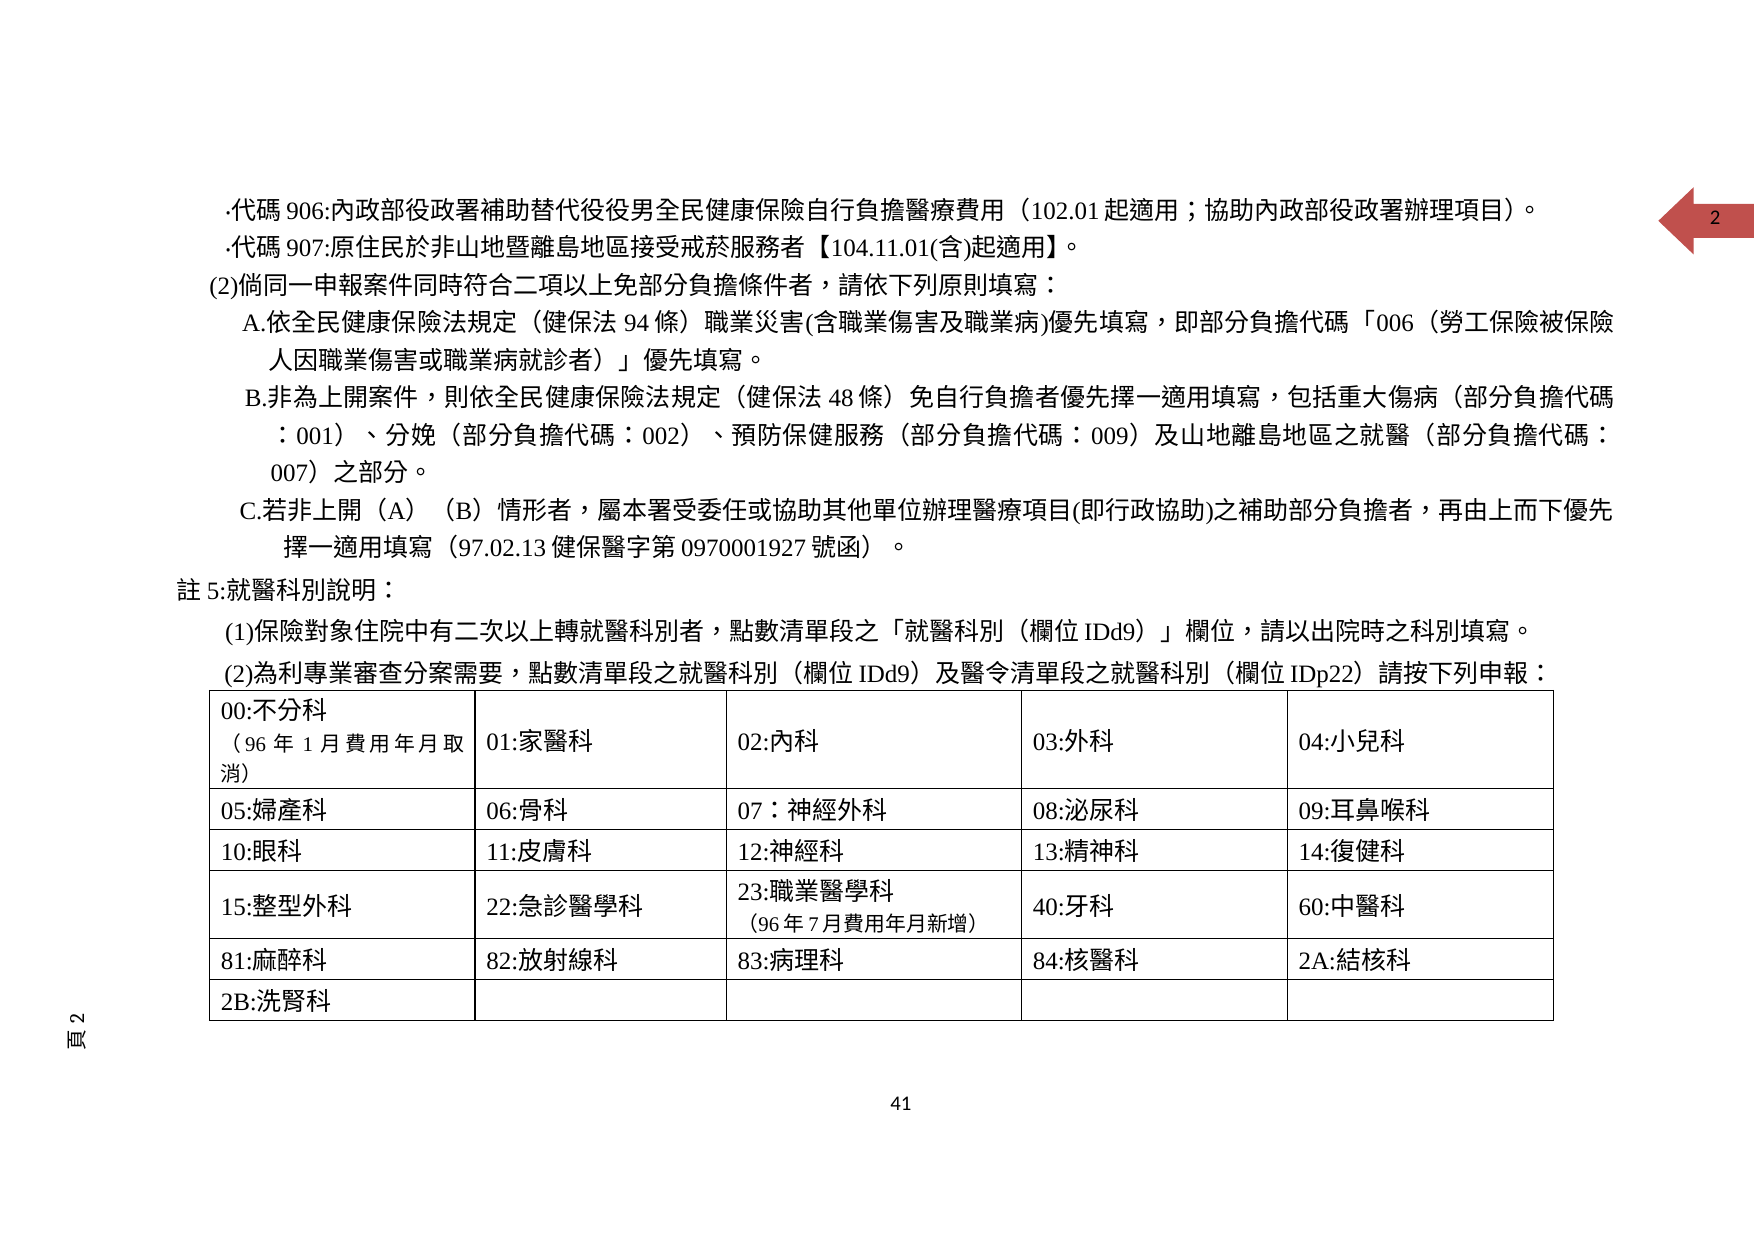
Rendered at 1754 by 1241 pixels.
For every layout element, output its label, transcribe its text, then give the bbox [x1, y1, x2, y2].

table_cell [476, 980, 726, 1020]
table_cell 註5:就醫科別說明： (1)保險對象住院中有二次以上轉就醫科別者，點數清單段之「就醫科別（欄位IDd9）」欄位，請以出院時之科別填寫。 (2)為利專業審查分案需要，點數清單段之就醫科別（欄位IDd9）及醫令清單段之就醫科別（欄位IDp22）請按下列申報： 就醫科別次分類： [165, 565, 1627, 1049]
table_cell 05:婦產科 [210, 789, 474, 829]
table_cell 22:急診醫學科 [476, 871, 726, 937]
table_cell 13:精神科 [1022, 830, 1287, 870]
table_cell 2A:結核科 [1288, 939, 1553, 979]
table_cell 60:中醫科 [1288, 871, 1553, 937]
table_cell 82:放射線科 [476, 939, 726, 979]
table_header 01:家醫科 [476, 691, 726, 787]
table_cell 10:眼科 [210, 830, 474, 870]
table_cell 07：神經外科 [727, 789, 1021, 829]
table_cell 09:耳鼻喉科 [1288, 789, 1553, 829]
table_header 00:不分科 （96年1月費用年月取消） [210, 691, 474, 787]
table_cell [727, 980, 1021, 1020]
table_cell 11:皮膚科 [476, 830, 726, 870]
table_cell 15:整型外科 [210, 871, 474, 937]
table_cell 81:麻醉科 [210, 939, 474, 979]
table_cell [1022, 980, 1287, 1020]
table_cell 23:職業醫學科 （96年7月費用年月新增） [727, 871, 1021, 937]
table_cell 2B:洗腎科 [210, 980, 474, 1020]
table_header 02:內科 [727, 691, 1021, 787]
table_cell 84:核醫科 [1022, 939, 1287, 979]
table_header 04:小兒科 [1288, 691, 1553, 787]
table_cell 12:神經科 [727, 830, 1021, 870]
table_cell 08:泌尿科 [1022, 789, 1287, 829]
table_cell 14:復健科 [1288, 830, 1553, 870]
table_cell 40:牙科 [1022, 871, 1287, 937]
table_cell [1288, 980, 1553, 1020]
table_cell 06:骨科 [476, 789, 726, 829]
table_cell 83:病理科 [727, 939, 1021, 979]
table_cell ‧代碼906:內政部役政署補助替代役役男全民健康保險自行負擔醫療費用（102.01起適用；協助內政部役政署辦理項目）。 ‧代碼907:原住民於非山地暨離島地區接受戒菸服務者【104.11.01(含)起適用】。 (2)倘同一申報案件同時符合二項以上免部分負擔條件者，請依下列原則填寫： A.依全民健康保險法規定（健保法94條）職業災害(含職業傷害及職業病)優先填寫，即部分負擔代碼「006（勞工保險被保險人因職業傷害或職業病就診者）」優先填寫。 B.非為上開案件，則依全民健康保險法規定（健保法48條）免自行負擔者優先擇一適用填寫，包括重大傷病（部分負擔代碼：001）、分娩（部分負擔代碼：002）、預防保健服務（部分負擔代碼：009）及山地離島地區之就醫（部分負擔代碼：007）之部分。 C.若非上開（A）（B）情形者，屬本署受委任或協助其他單位辦理醫療項目(即行政協助)之補助部分負擔者，再由上而下優先擇一適用填寫（97.02.13健保醫字第0970001927號函）。 [165, 190, 1627, 565]
table_header 03:外科 [1022, 691, 1287, 787]
